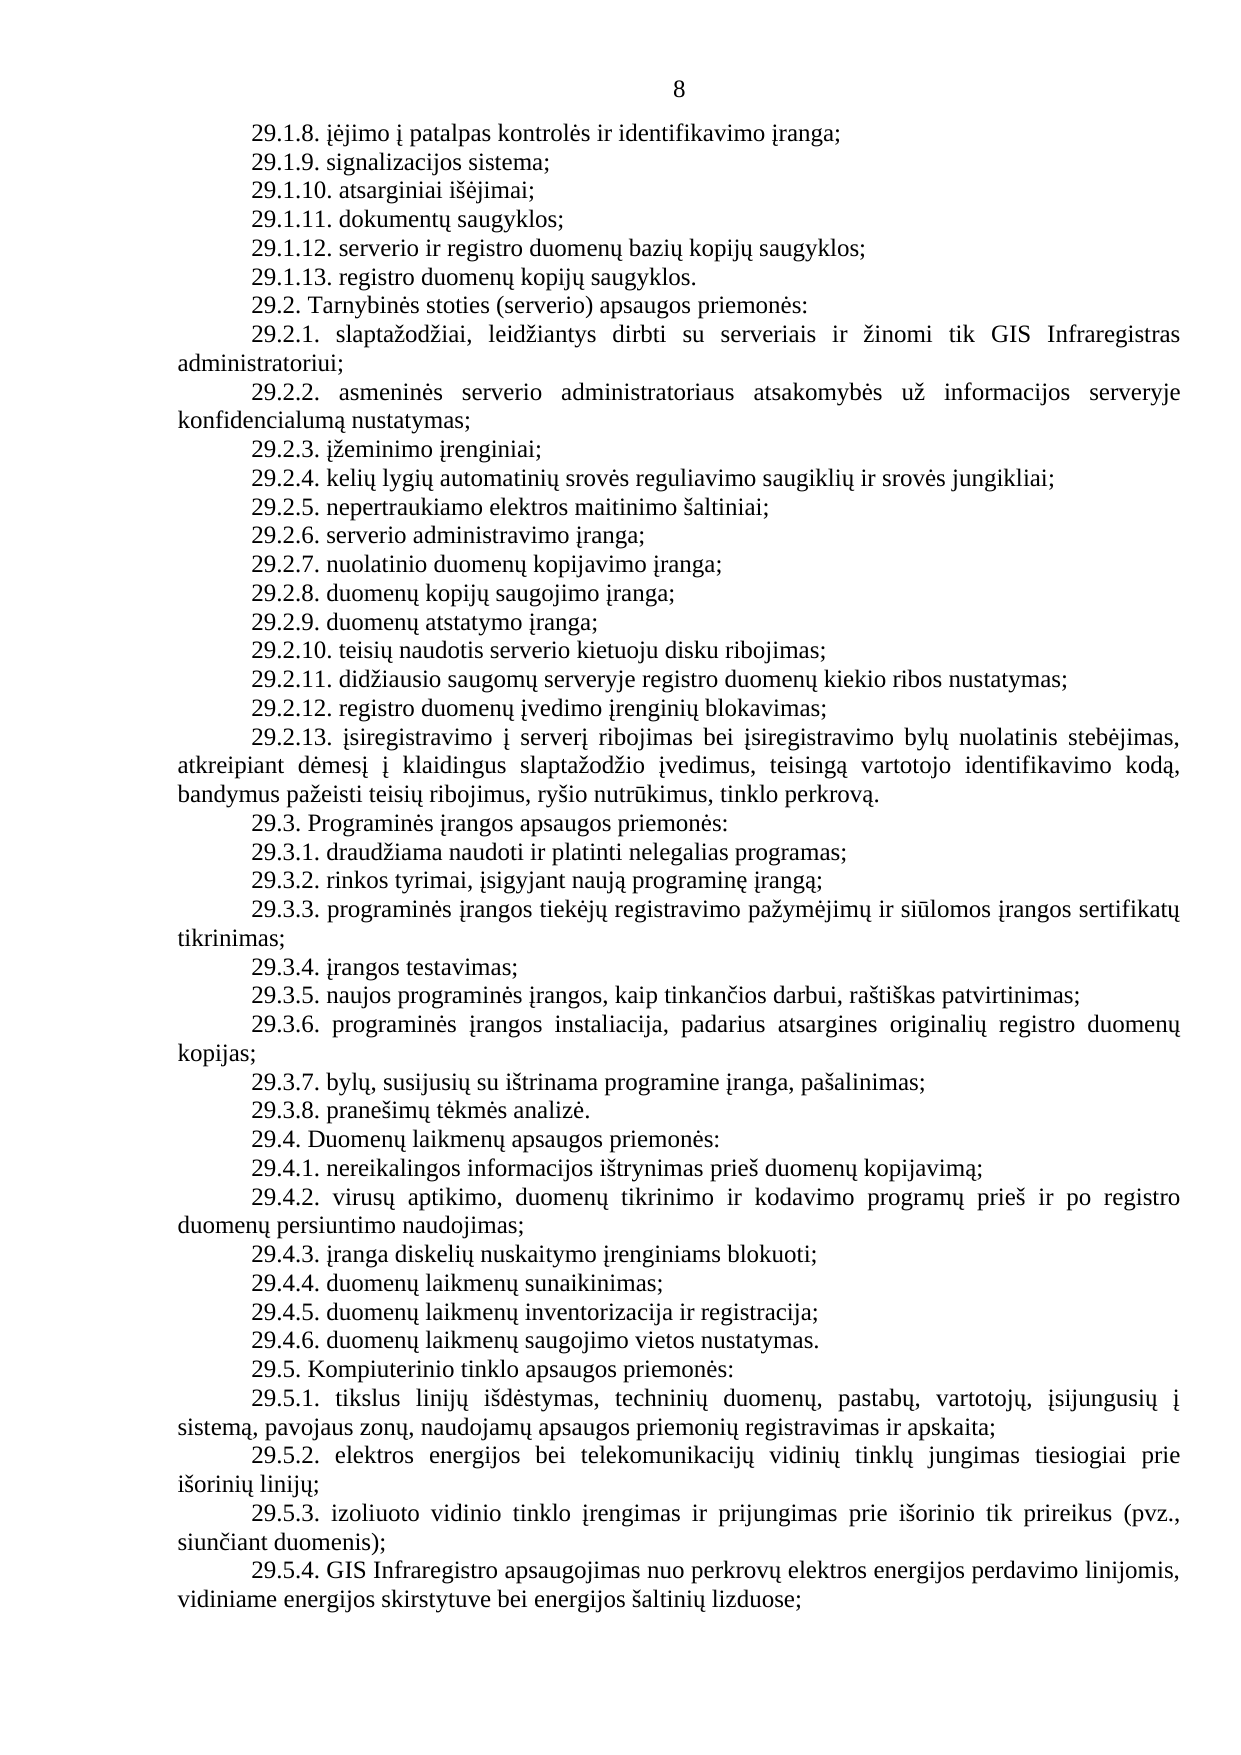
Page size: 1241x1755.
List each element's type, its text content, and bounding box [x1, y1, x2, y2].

text 29.3.6. programinės įrangos instaliacija, padarius atsargines originalių registro duomenų kopijas; [177, 1009, 1181, 1067]
text 29.4. Duomenų laikmenų apsaugos priemonės: [177, 1124, 1181, 1153]
text 29.3.2. rinkos tyrimai, įsigyjant naują programinę įrangą; [177, 866, 1181, 894]
text 29.2.1. slaptažodžiai, leidžiantys dirbti su serveriais ir žinomi tik GIS Infraregistras administratoriui; [177, 319, 1181, 377]
text 29.4.5. duomenų laikmenų inventorizacija ir registracija; [177, 1297, 1181, 1326]
text 29.1.11. dokumentų saugyklos; [177, 204, 1181, 233]
text 29.4.6. duomenų laikmenų saugojimo vietos nustatymas. [177, 1326, 1181, 1354]
text 29.3.1. draudžiama naudoti ir platinti nelegalias programas; [177, 837, 1181, 866]
text 29.3.5. naujos programinės įrangos, kaip tinkančios darbui, raštiškas patvirtinimas; [177, 981, 1181, 1009]
text 29.5.1. tikslus linijų išdėstymas, techninių duomenų, pastabų, vartotojų, įsijungusių į sistemą, pavojaus zonų, naudojamų apsaugos priemonių registravimas ir apskaita; [177, 1383, 1181, 1441]
text 29.2.5. nepertraukiamo elektros maitinimo šaltiniai; [177, 492, 1181, 521]
text 29.5.4. GIS Infraregistro apsaugojimas nuo perkrovų elektros energijos perdavimo linijomis, vidiniame energijos skirstytuve bei energijos šaltinių lizduose; [177, 1556, 1181, 1613]
text 29.1.13. registro duomenų kopijų saugyklos. [177, 262, 1181, 291]
text 29.2.13. įsiregistravimo į serverį ribojimas bei įsiregistravimo bylų nuolatinis stebėjimas, atkreipiant dėmesį į klaidingus slaptažodžio įvedimus, teisingą vartotojo identifikavimo kodą, bandymus pažeisti teisių ribojimus, ryšio nutrūkimus, tinklo perkrovą. [177, 722, 1181, 808]
text 29.3.3. programinės įrangos tiekėjų registravimo pažymėjimų ir siūlomos įrangos sertifikatų tikrinimas; [177, 894, 1181, 952]
text 29.2.4. kelių lygių automatinių srovės reguliavimo saugiklių ir srovės jungikliai; [177, 463, 1181, 492]
text 29.2.8. duomenų kopijų saugojimo įranga; [177, 578, 1181, 607]
text 29.1.10. atsarginiai išėjimai; [177, 176, 1181, 204]
text 29.2.11. didžiausio saugomų serveryje registro duomenų kiekio ribos nustatymas; [177, 664, 1181, 693]
text 29.2.10. teisių naudotis serverio kietuoju disku ribojimas; [177, 636, 1181, 664]
text 29.3.8. pranešimų tėkmės analizė. [177, 1096, 1181, 1124]
text 29.2.2. asmeninės serverio administratoriaus atsakomybės už informacijos serveryje konfidencialumą nustatymas; [177, 377, 1181, 434]
text 29.2.12. registro duomenų įvedimo įrenginių blokavimas; [177, 693, 1181, 722]
text 29.4.1. nereikalingos informacijos ištrynimas prieš duomenų kopijavimą; [177, 1153, 1181, 1182]
text 29.3.7. bylų, susijusių su ištrinama programine įranga, pašalinimas; [177, 1067, 1181, 1096]
text 29.2.3. įžeminimo įrenginiai; [177, 434, 1181, 463]
text 29.4.2. virusų aptikimo, duomenų tikrinimo ir kodavimo programų prieš ir po registro duomenų persiuntimo naudojimas; [177, 1182, 1181, 1239]
text 29.3. Programinės įrangos apsaugos priemonės: [177, 808, 1181, 837]
text 29.5. Kompiuterinio tinklo apsaugos priemonės: [177, 1354, 1181, 1383]
text 29.1.9. signalizacijos sistema; [177, 147, 1181, 176]
text 29.2.9. duomenų atstatymo įranga; [177, 607, 1181, 636]
text 29.4.3. įranga diskelių nuskaitymo įrenginiams blokuoti; [177, 1239, 1181, 1268]
text 29.4.4. duomenų laikmenų sunaikinimas; [177, 1268, 1181, 1297]
text 29.5.3. izoliuoto vidinio tinklo įrengimas ir prijungimas prie išorinio tik prireikus (pvz., siunčiant duomenis); [177, 1498, 1181, 1556]
text 29.2.6. serverio administravimo įranga; [177, 521, 1181, 549]
text 29.1.12. serverio ir registro duomenų bazių kopijų saugyklos; [177, 233, 1181, 262]
text 29.2.7. nuolatinio duomenų kopijavimo įranga; [177, 549, 1181, 578]
text 29.2. Tarnybinės stoties (serverio) apsaugos priemonės: [177, 291, 1181, 319]
text 29.1.8. įėjimo į patalpas kontrolės ir identifikavimo įranga; [177, 118, 1181, 147]
text 29.3.4. įrangos testavimas; [177, 952, 1181, 981]
text 29.5.2. elektros energijos bei telekomunikacijų vidinių tinklų jungimas tiesiogiai prie išorinių linijų; [177, 1441, 1181, 1498]
